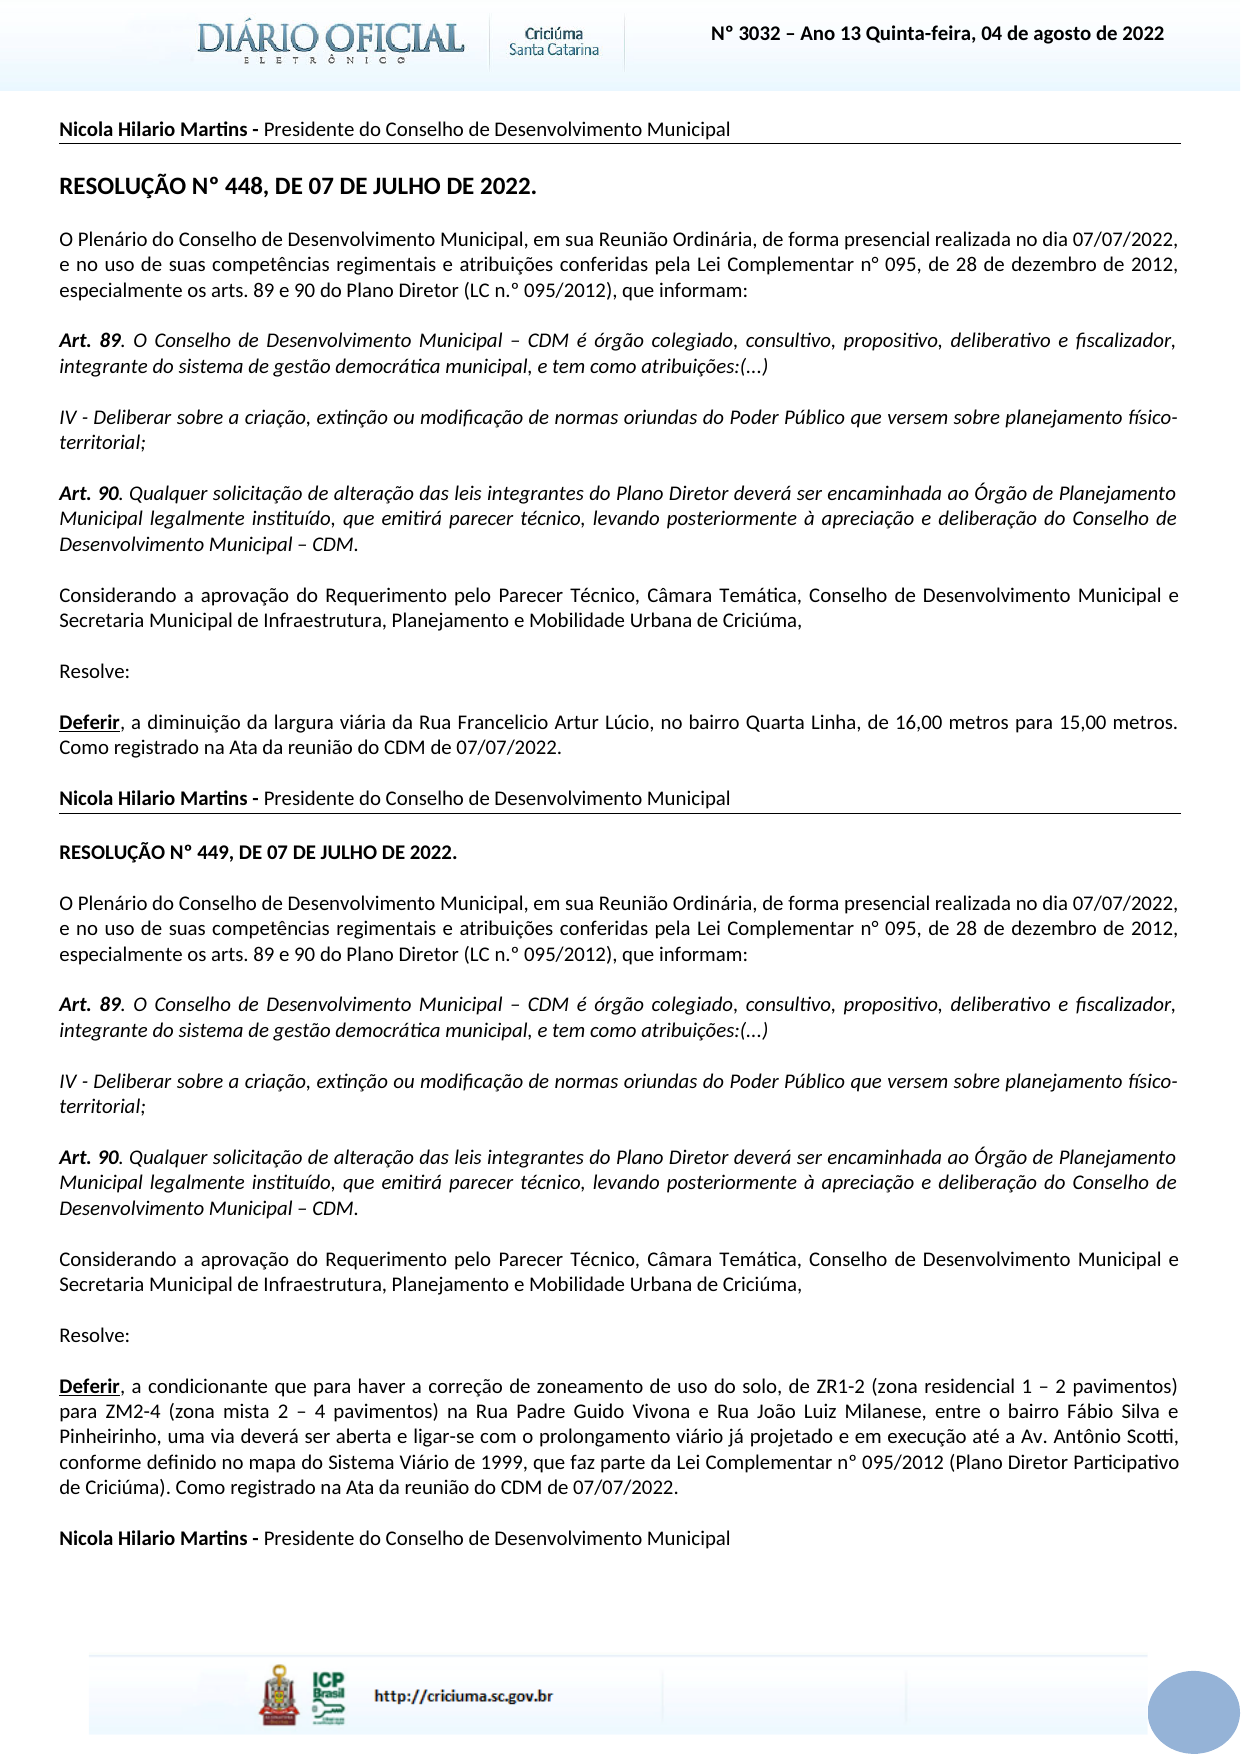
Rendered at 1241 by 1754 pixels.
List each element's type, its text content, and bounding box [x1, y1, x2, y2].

text Deferir, a condicionante que para haver a correção de zoneamento de uso do solo, de ZR1-2 (zona residencial 1 – 2 pavimentos) para ZM2-4 (zona mista 2 – 4 pavimentos) na Rua Padre Guido Vivona e Rua João Luiz Milanese, entre o bairro Fábio Silva e Pinheirinho, uma via deverá ser aberta e ligar-se com o prolongamento viário já projetado e em execução até a Av. Antônio Scotti, conforme definido no mapa do Sistema Viário de 1999, que faz parte da Lei Complementar nº 095/2012 (Plano Diretor Participativo de Criciúma). Como registrado na Ata da reunião do CDM de 07/07/2022. [59, 1373, 1181, 1500]
text Considerando a aprovação do Requerimento pelo Parecer Técnico, Câmara Temática, Conselho de Desenvolvimento Municipal e Secretaria Municipal de Infraestrutura, Planejamento e Mobilidade Urbana de Criciúma, [59, 1246, 1181, 1297]
text IV - Deliberar sobre a criação, extinção ou modificação de normas oriundas do Poder Público que versem sobre planejamento físico-territorial; [59, 1068, 1181, 1119]
text Art. 89. O Conselho de Desenvolvimento Municipal – CDM é órgão colegiado, consultivo, propositivo, deliberativo e fiscalizador, integrante do sistema de gestão democrática municipal, e tem como atribuições:(...) [59, 992, 1181, 1042]
text Nicola Hilario Martins - Presidente do Conselho de Desenvolvimento Municipal [59, 116, 1181, 143]
text Art. 90. Qualquer solicitação de alteração das leis integrantes do Plano Diretor deverá ser encaminhada ao Órgão de Planejamento Municipal legalmente instituído, que emitirá parecer técnico, levando posteriormente à apreciação e deliberação do Conselho de Desenvolvimento Municipal – CDM. [59, 480, 1181, 556]
text RESOLUÇÃO Nº 448, DE 07 DE JULHO DE 2022. [59, 170, 1181, 201]
text RESOLUÇÃO Nº 449, DE 07 DE JULHO DE 2022. [59, 839, 1181, 864]
text Art. 90. Qualquer solicitação de alteração das leis integrantes do Plano Diretor deverá ser encaminhada ao Órgão de Planejamento Municipal legalmente instituído, que emitirá parecer técnico, levando posteriormente à apreciação e deliberação do Conselho de Desenvolvimento Municipal – CDM. [59, 1144, 1181, 1220]
text Art. 89. O Conselho de Desenvolvimento Municipal – CDM é órgão colegiado, consultivo, propositivo, deliberativo e fiscalizador, integrante do sistema de gestão democrática municipal, e tem como atribuições:(...) [59, 328, 1181, 378]
text Deferir, a diminuição da largura viária da Rua Francelicio Artur Lúcio, no bairro Quarta Linha, de 16,00 metros para 15,00 metros. Como registrado na Ata da reunião do CDM de 07/07/2022. [59, 709, 1181, 760]
text O Plenário do Conselho de Desenvolvimento Municipal, em sua Reunião Ordinária, de forma presencial realizada no dia 07/07/2022, e no uso de suas competências regimentais e atribuições conferidas pela Lei Complementar n° 095, de 28 de dezembro de 2012, especialmente os arts. 89 e 90 do Plano Diretor (LC n.º 095/2012), que informam: [59, 226, 1181, 302]
text Nicola Hilario Martins - Presidente do Conselho de Desenvolvimento Municipal [59, 1525, 1181, 1551]
text Resolve: [59, 658, 1181, 683]
text Considerando a aprovação do Requerimento pelo Parecer Técnico, Câmara Temática, Conselho de Desenvolvimento Municipal e Secretaria Municipal de Infraestrutura, Planejamento e Mobilidade Urbana de Criciúma, [59, 582, 1181, 633]
text IV - Deliberar sobre a criação, extinção ou modificação de normas oriundas do Poder Público que versem sobre planejamento físico-territorial; [59, 404, 1181, 455]
text Nicola Hilario Martins - Presidente do Conselho de Desenvolvimento Municipal [59, 785, 1181, 813]
text O Plenário do Conselho de Desenvolvimento Municipal, em sua Reunião Ordinária, de forma presencial realizada no dia 07/07/2022, e no uso de suas competências regimentais e atribuições conferidas pela Lei Complementar n° 095, de 28 de dezembro de 2012, especialmente os arts. 89 e 90 do Plano Diretor (LC n.º 095/2012), que informam: [59, 890, 1181, 966]
text Resolve: [59, 1322, 1181, 1347]
